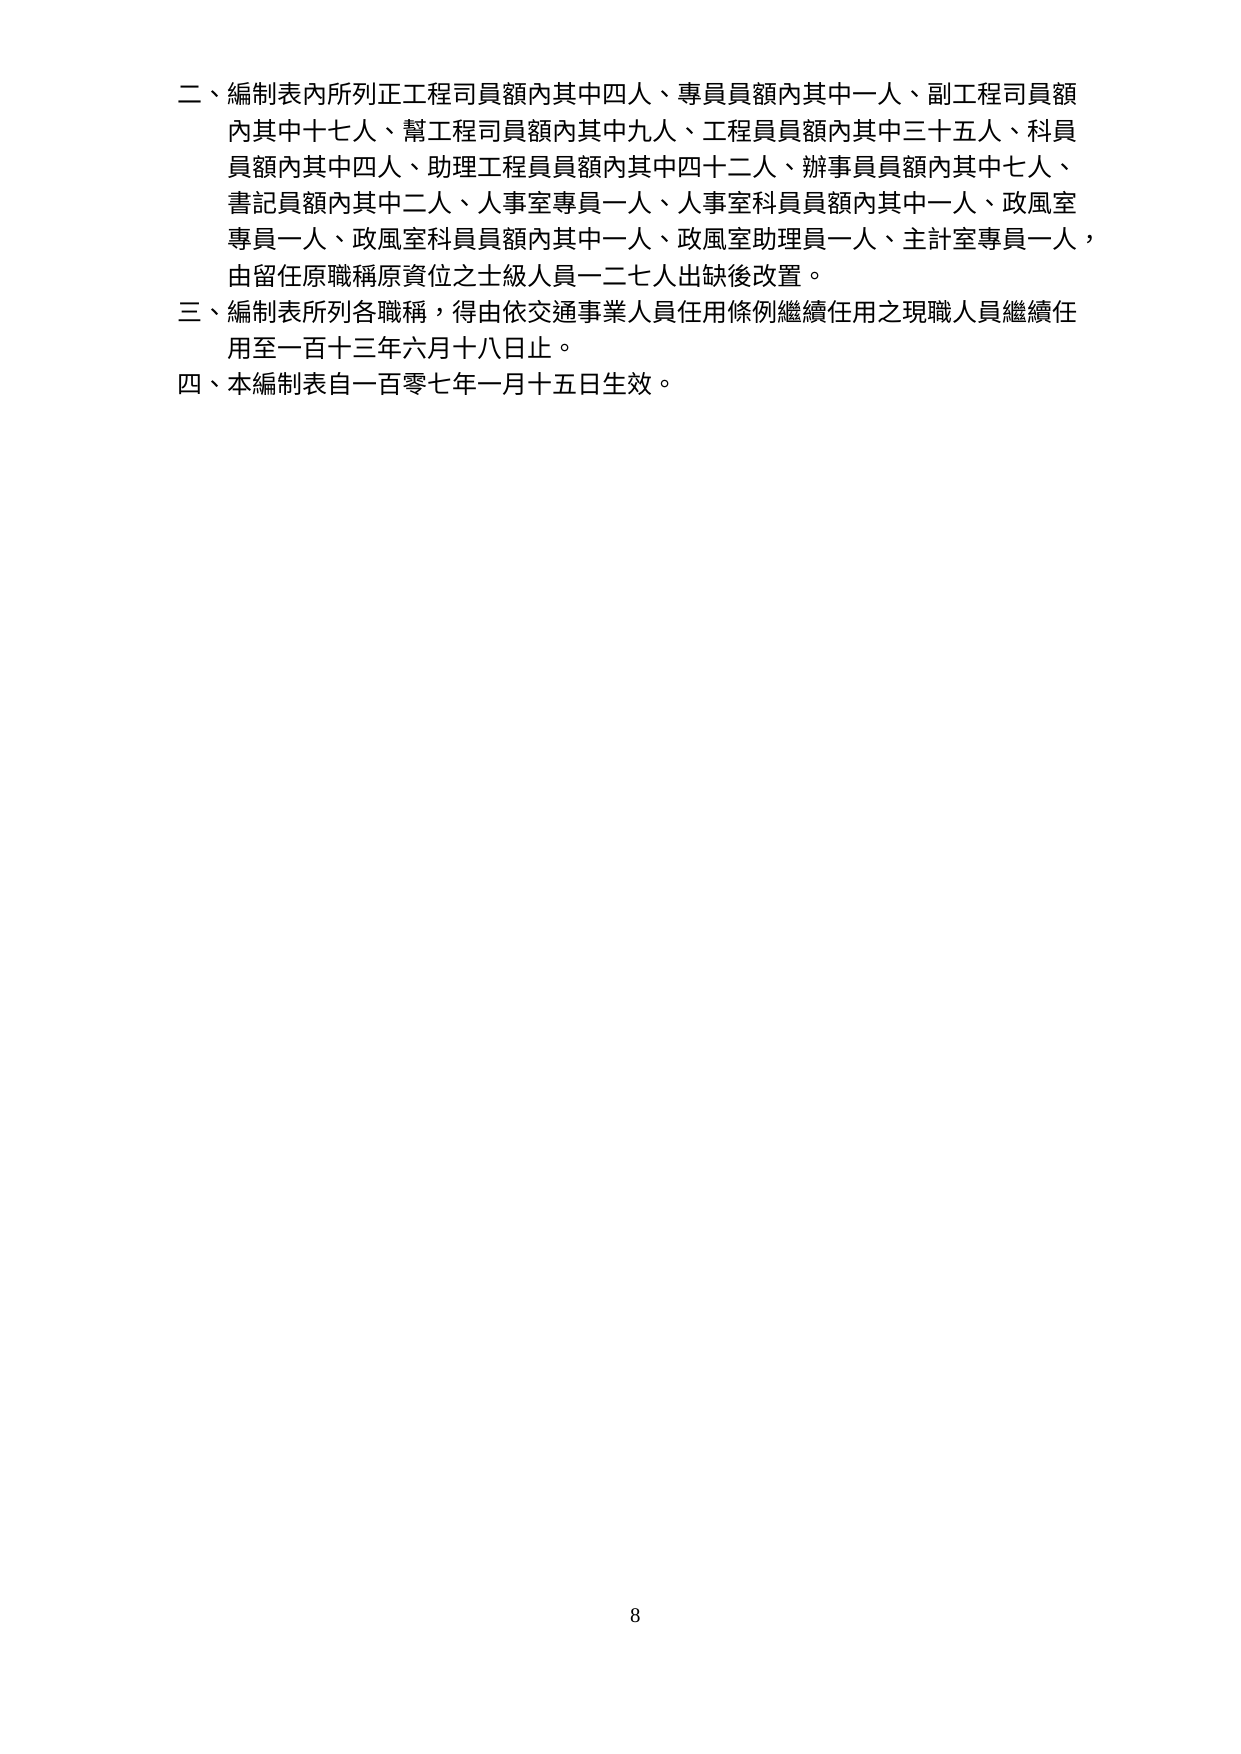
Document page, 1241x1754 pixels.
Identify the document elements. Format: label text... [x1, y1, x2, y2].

text 二、編制表內所列正工程司員額內其中四人、專員員額內其中一人、副工程司員額內其中十七人、幫工程司員額內其中九人、工程員員額內其中三十五人、科員員額內其中四人、助理工程員員額內其中四十二人、辦事員員額內其中七人、書記員額內其中二人、人事室專員一人、人事室科員員額內其中一人、政風室專員一人、政風室科員員額內其中一人、政風室助理員一人、主計室專員一人，由留任原職稱原資位之士級人員一二七人出缺後改置。 [177, 75, 1092, 292]
text 三、編制表所列各職稱，得由依交通事業人員任用條例繼續任用之現職人員繼續任用至一百十三年六月十八日止。 [177, 292, 1092, 365]
text 四、本編制表自一百零七年一月十五日生效。 [177, 365, 1092, 401]
